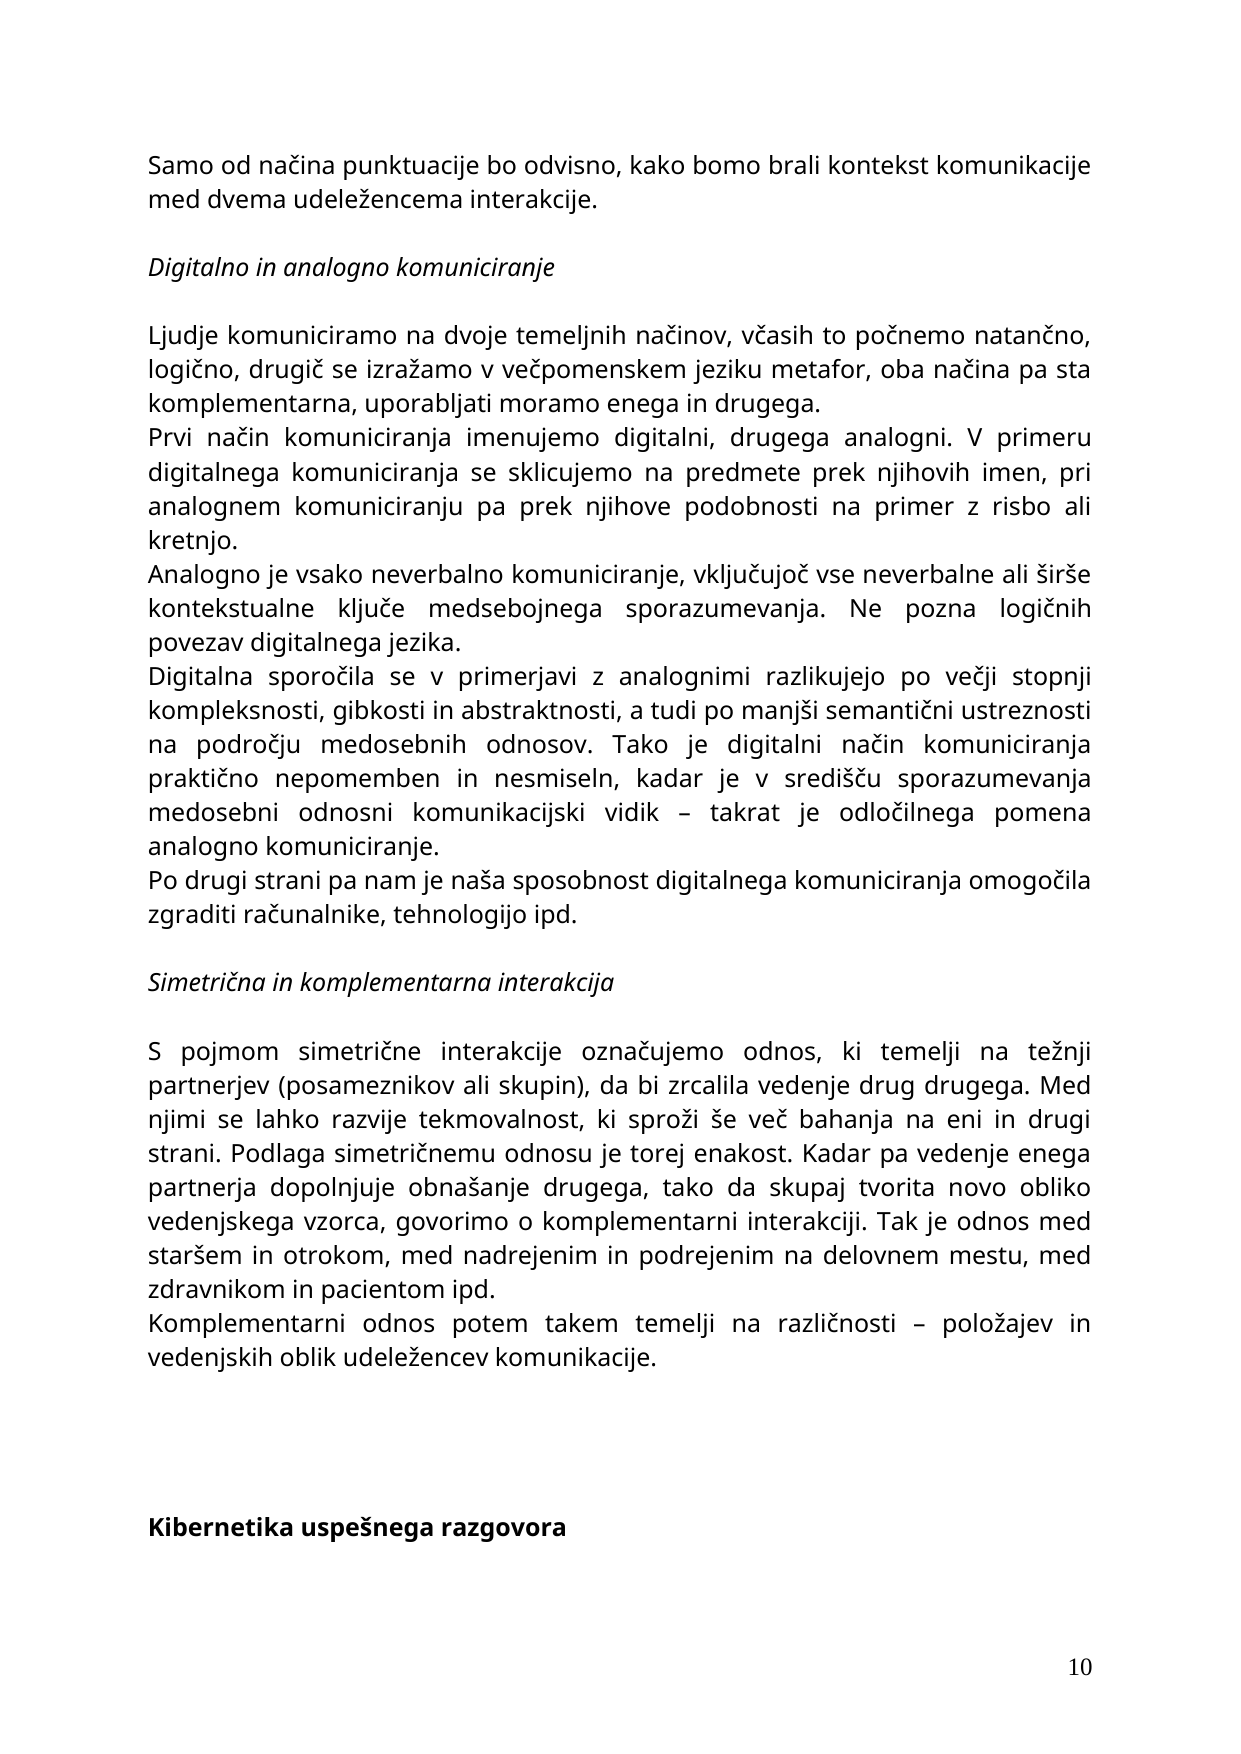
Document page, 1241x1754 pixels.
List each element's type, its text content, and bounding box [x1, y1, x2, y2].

text Po drugi strani pa nam je naša sposobnost digitalnega komuniciranja omogočila zgraditi računalnike, tehnologijo ipd. [148, 863, 1093, 931]
text Digitalna sporočila se v primerjavi z analognimi razlikujejo po večji stopnji kompleksnosti, gibkosti in abstraktnosti, a tudi po manjši semantični ustreznosti na področju medosebnih odnosov. Tako je digitalni način komuniciranja praktično nepomemben in nesmiseln, kadar je v središču sporazumevanja medosebni odnosni komunikacijski vidik – takrat je odločilnega pomena analogno komuniciranje. [148, 658, 1093, 863]
text Digitalno in analogno komuniciranje [148, 250, 1093, 284]
text Samo od načina punktuacije bo odvisno, kako bomo brali kontekst komunikacije med dvema udeležencema interakcije. [148, 148, 1093, 216]
text Simetrična in komplementarna interakcija [148, 965, 1093, 999]
text Kibernetika uspešnega razgovora [148, 1510, 1093, 1544]
text Ljudje komuniciramo na dvoje temeljnih načinov, včasih to počnemo natančno, logično, drugič se izražamo v večpomenskem jeziku metafor, oba načina pa sta komplementarna, uporabljati moramo enega in drugega. [148, 318, 1093, 420]
text Komplementarni odnos potem takem temelji na različnosti – položajev in vedenjskih oblik udeležencev komunikacije. [148, 1306, 1093, 1374]
text Prvi način komuniciranja imenujemo digitalni, drugega analogni. V primeru digitalnega komuniciranja se sklicujemo na predmete prek njihovih imen, pri analognem komuniciranju pa prek njihove podobnosti na primer z risbo ali kretnjo. [148, 420, 1093, 556]
text Analogno je vsako neverbalno komuniciranje, vključujoč vse neverbalne ali širše kontekstualne ključe medsebojnega sporazumevanja. Ne pozna logičnih povezav digitalnega jezika. [148, 556, 1093, 658]
text S pojmom simetrične interakcije označujemo odnos, ki temelji na težnji partnerjev (posameznikov ali skupin), da bi zrcalila vedenje drug drugega. Med njimi se lahko razvije tekmovalnost, ki sproži še več bahanja na eni in drugi strani. Podlaga simetričnemu odnosu je torej enakost. Kadar pa vedenje enega partnerja dopolnjuje obnašanje drugega, tako da skupaj tvorita novo obliko vedenjskega vzorca, govorimo o komplementarni interakciji. Tak je odnos med staršem in otrokom, med nadrejenim in podrejenim na delovnem mestu, med zdravnikom in pacientom ipd. [148, 1033, 1093, 1306]
